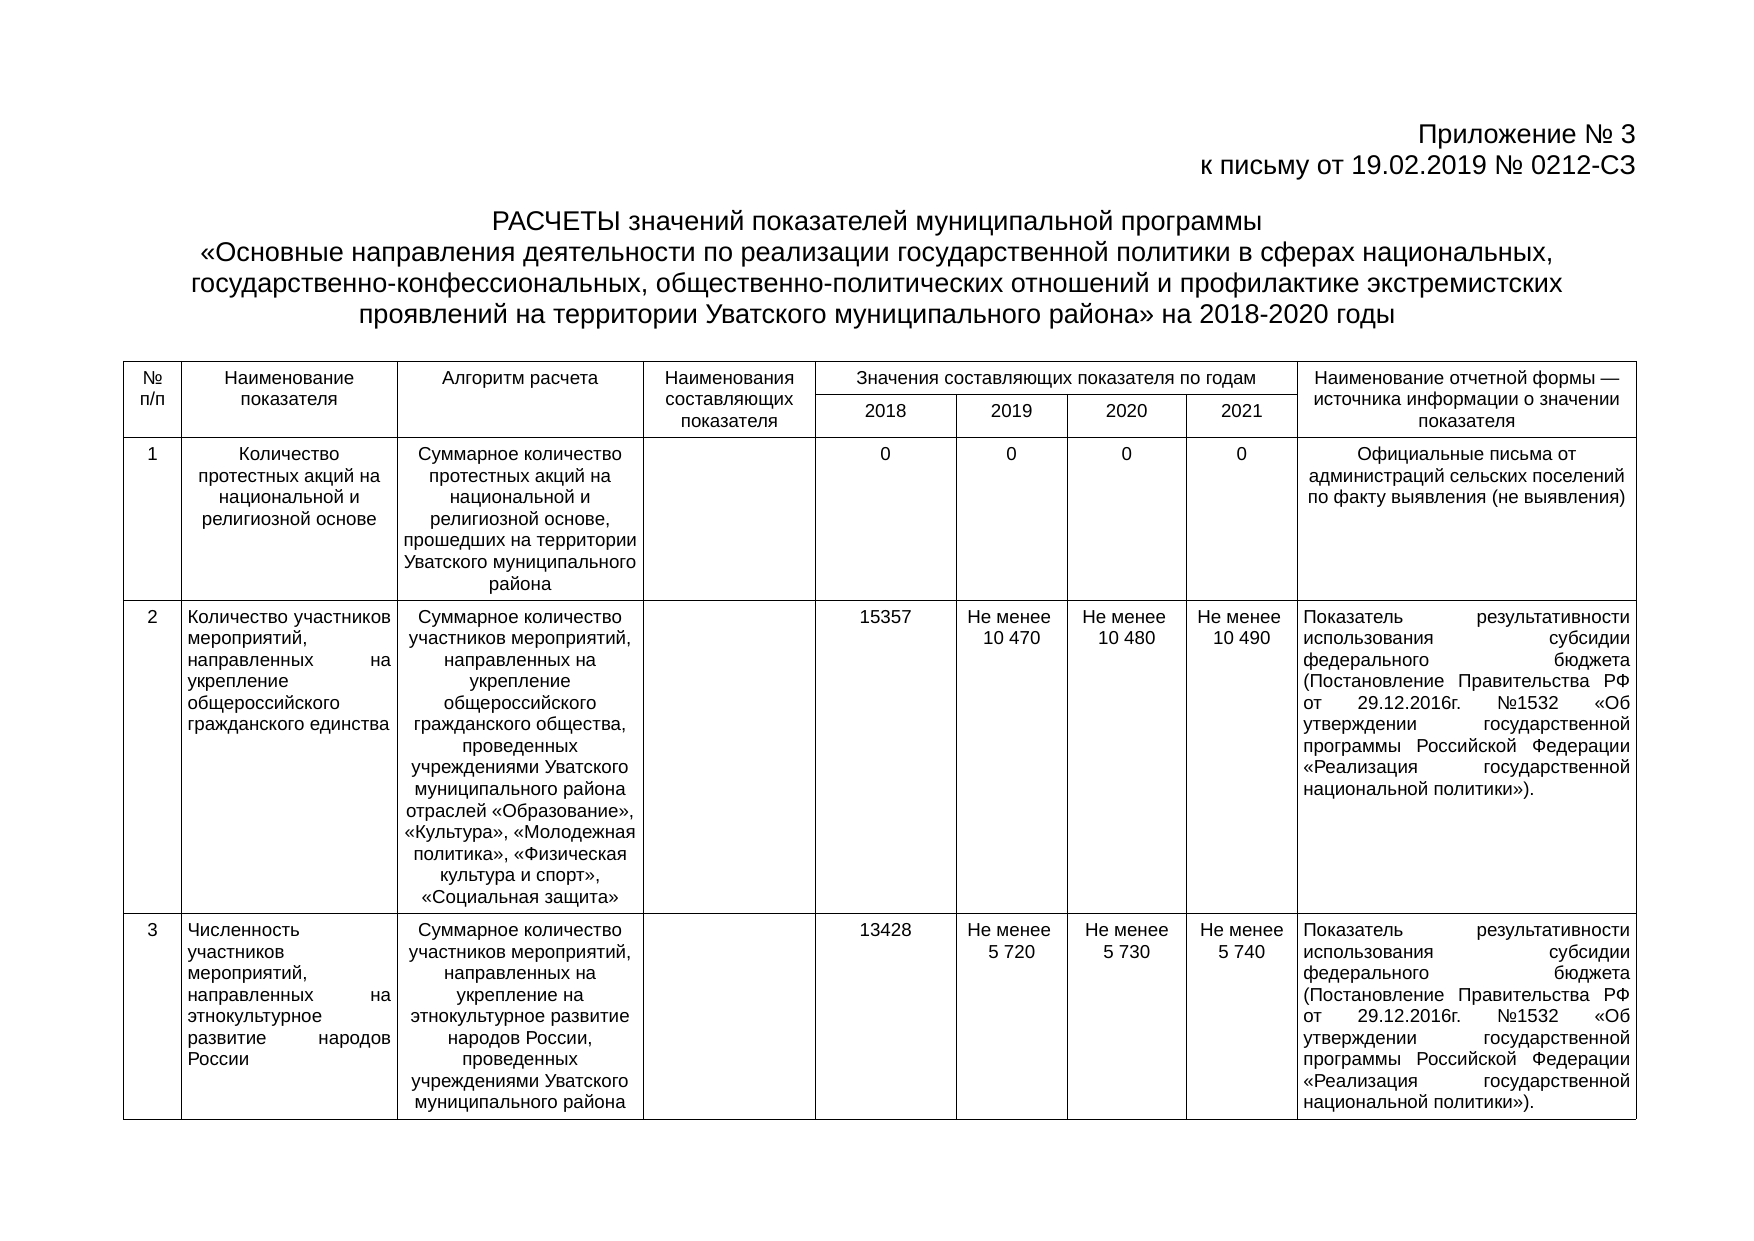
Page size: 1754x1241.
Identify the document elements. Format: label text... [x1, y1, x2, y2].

table_cell Количество участников мероприятий, направленных на укрепление общероссийского гражданского единства [182, 601, 397, 913]
table_cell Не менее 5 720 [957, 914, 1067, 1119]
table_cell Численность участников мероприятий, направленных на этнокультурное развитие народов России [182, 914, 397, 1119]
table_cell Суммарное количество участников мероприятий, направленных на укрепление общероссийского гражданского общества, проведенных учреждениями Уватского муниципального района отраслей «Образование», «Культура», «Молодежная политика», «Физическая культура и спорт», «Социальная защита» [398, 601, 643, 913]
table_cell [644, 914, 815, 1119]
table_cell 2 [124, 601, 181, 913]
table_cell 0 [1068, 438, 1186, 599]
table_cell Суммарное количество участников мероприятий, направленных на укрепление на этнокультурное развитие народов России, проведенных учреждениями Уватского муниципального района [398, 914, 643, 1119]
table_header Значения составляющих показателя по годам [816, 362, 1297, 394]
table_cell Официальные письма от администраций сельских поселений по факту выявления (не выявления) [1298, 438, 1636, 599]
table_header Алгоритм расчета [398, 362, 643, 437]
table_header Наименование показателя [182, 362, 397, 437]
table_cell 0 [816, 438, 956, 599]
table_cell Не менее 10 490 [1187, 601, 1297, 913]
subtitle к письму от 19.02.2019 № 0212-СЗ [118, 149, 1636, 181]
table_cell 2018 [816, 395, 956, 437]
table_cell 2020 [1068, 395, 1186, 437]
subtitle Приложение № 3 [118, 118, 1636, 149]
table_cell Показатель результативности использования субсидии федерального бюджета (Постановление Правительства РФ от 29.12.2016г. №1532 «Об утверждении государственной программы Российской Федерации «Реализация государственной национальной политики»). [1298, 601, 1636, 913]
table_cell Не менее 10 470 [957, 601, 1067, 913]
table_cell 1 [124, 438, 181, 599]
table_cell 3 [124, 914, 181, 1119]
table_cell 0 [1187, 438, 1297, 599]
table_header Наименования составляющих показателя [644, 362, 815, 437]
text РАСЧЕТЫ значений показателей муниципальной программы [118, 204, 1636, 236]
table_cell 0 [957, 438, 1067, 599]
table_cell Не менее 5 740 [1187, 914, 1297, 1119]
table_cell Количество протестных акций на национальной и религиозной основе [182, 438, 397, 599]
table_cell Показатель результативности использования субсидии федерального бюджета (Постановление Правительства РФ от 29.12.2016г. №1532 «Об утверждении государственной программы Российской Федерации «Реализация государственной национальной политики»). [1298, 914, 1636, 1119]
table_cell 2021 [1187, 395, 1297, 437]
table_cell [644, 601, 815, 913]
table_cell Суммарное количество протестных акций на национальной и религиозной основе, прошедших на территории Уватского муниципального района [398, 438, 643, 599]
table_cell Не менее 5 730 [1068, 914, 1186, 1119]
table_cell Не менее 10 480 [1068, 601, 1186, 913]
table_cell 15357 [816, 601, 956, 913]
table_header № п/п [124, 362, 181, 437]
table_cell 13428 [816, 914, 956, 1119]
text «Основные направления деятельности по реализации государственной политики в сферах национальных, государственно-конфессиональных, общественно-политических отношений и профилактике экстремистских проявлений на территории Уватского муниципального района» на 2018-2020 годы [118, 236, 1636, 329]
table_cell 2019 [957, 395, 1067, 437]
table_header Наименование отчетной формы — источника информации о значении показателя [1298, 362, 1636, 437]
table_cell [644, 438, 815, 599]
